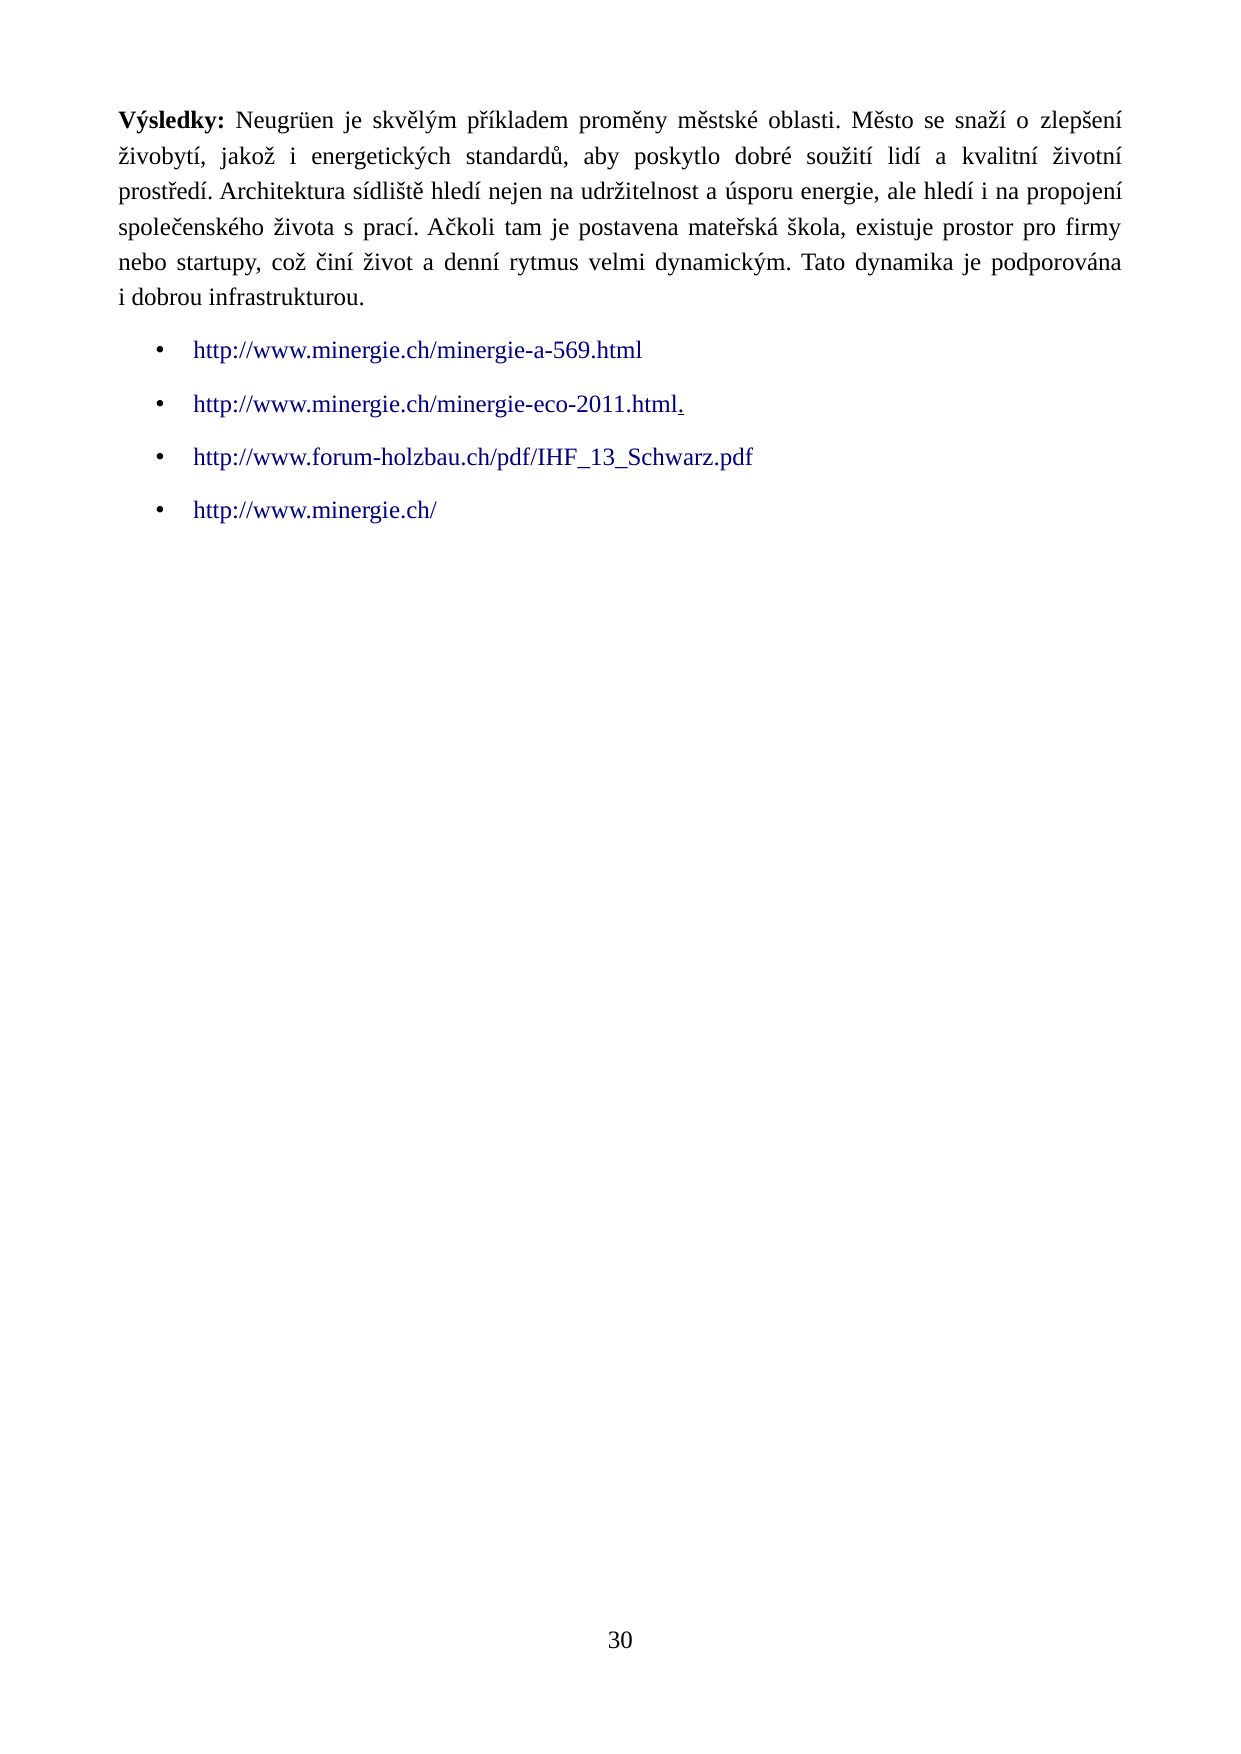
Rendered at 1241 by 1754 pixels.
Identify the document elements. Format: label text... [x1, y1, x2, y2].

text Výsledky: Neugrüen je skvělým příkladem proměny městské oblasti. Město se snaží o⁠ zlepšení živobytí, jakož i⁠ energetických standardů, aby poskytlo dobré soužití lidí a⁠ kvalitní životní prostředí. Architektura sídliště hledí nejen na udržitelnost a⁠ úsporu energie, ale hledí i⁠ na propojení spole­čenského života s⁠ prací. Ačkoli tam je postavena mateřská škola, existuje prostor pro firmy nebo startupy, což činí život a⁠ denní rytmus velmi dynamickým. Tato dynamika je podporována i⁠ dobrou infrastrukturou. [118, 100, 1122, 313]
list http://www.minergie.ch/ [156, 490, 1122, 525]
list http://www.minergie.ch/minergie-eco-2011.html. [156, 384, 1122, 419]
list http://www.minergie.ch/minergie-a-569.html [156, 331, 1122, 366]
list http://www.forum-holzbau.ch/pdf/IHF_13_Schwarz.pdf [156, 437, 1122, 472]
